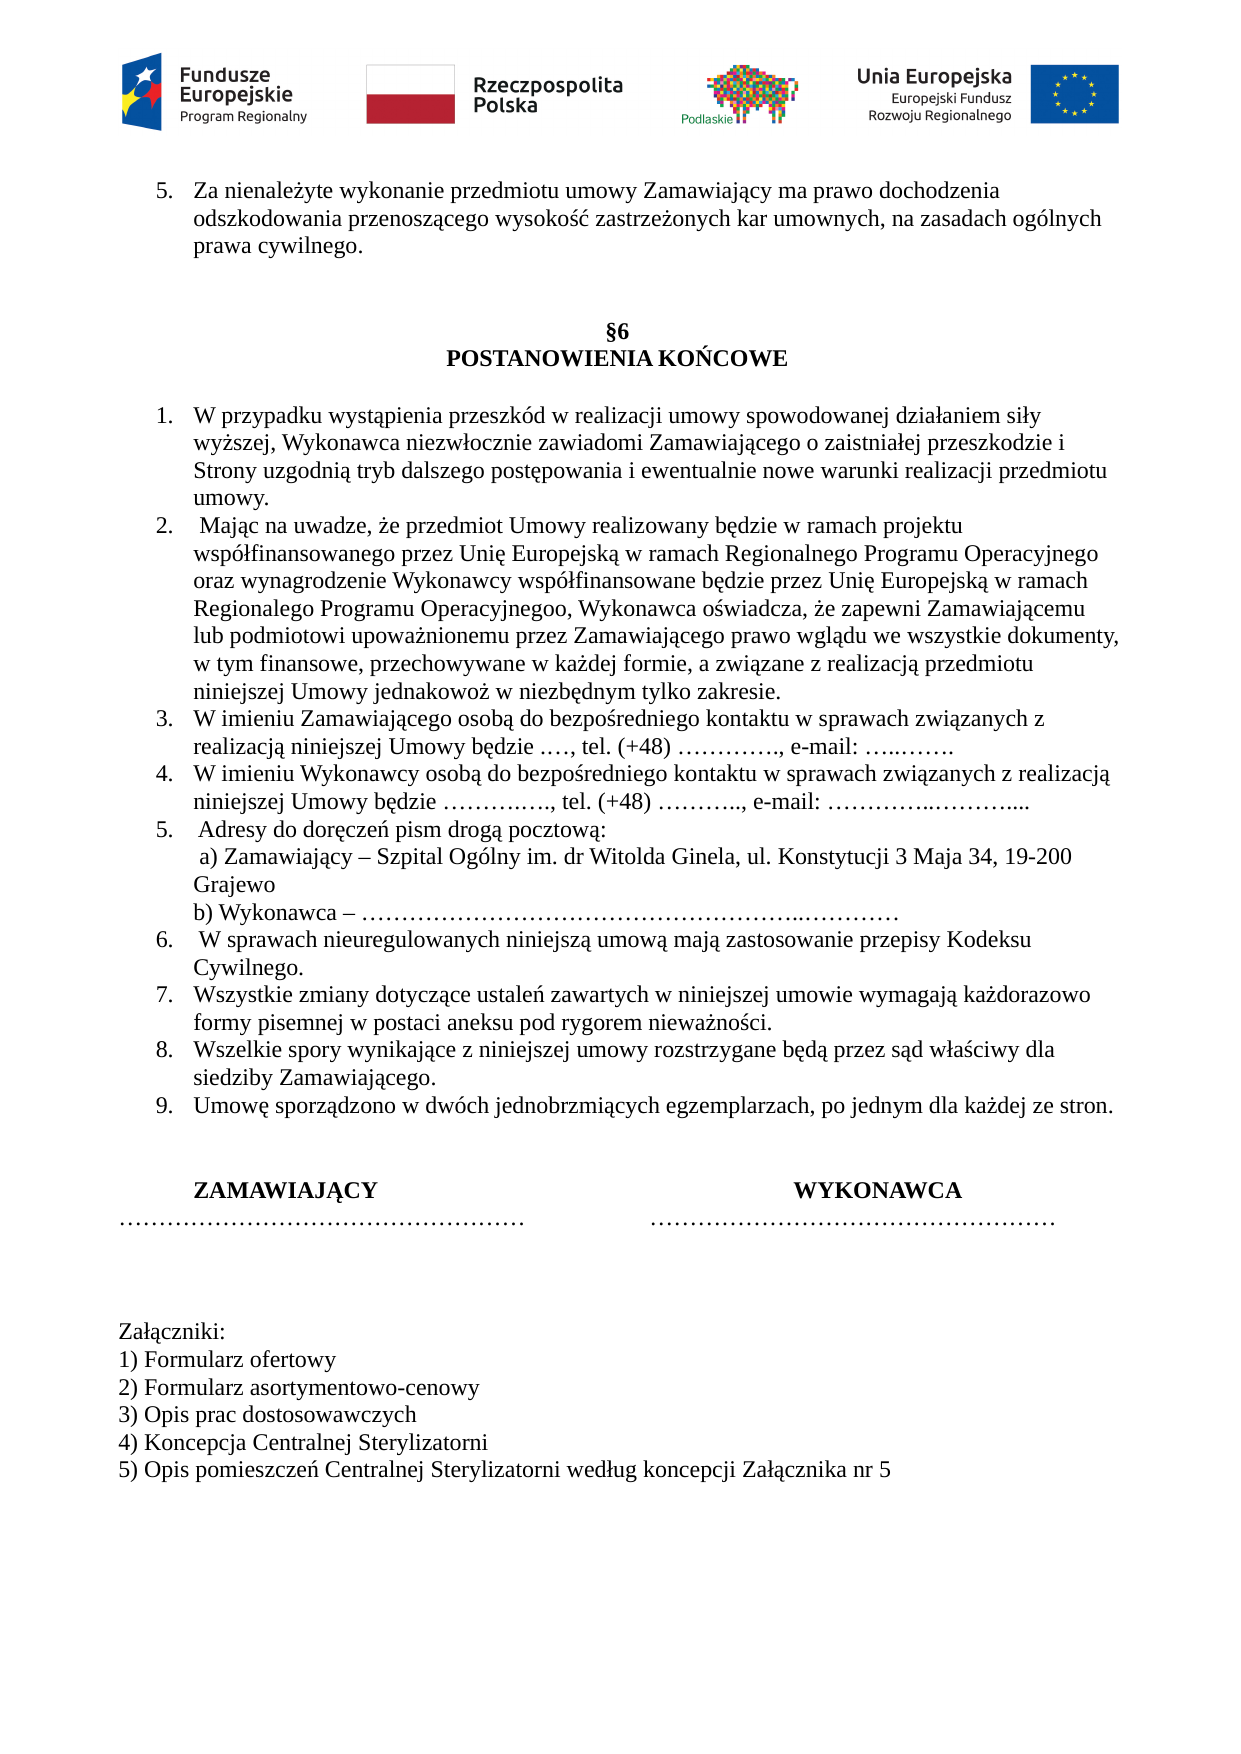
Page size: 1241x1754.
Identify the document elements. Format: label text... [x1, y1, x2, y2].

text Załączniki: [118, 1317, 1122, 1345]
text 3) Opis prac dostosowawczych [118, 1400, 1122, 1428]
list Za nienależyte wykonanie przedmiotu umowy Zamawiający ma prawo dochodzenia odszkodowania przenoszącego wysokość zastrzeżonych kar umownych, na zasadach ogólnych prawa cywilnego. [156, 176, 1122, 259]
list Adresy do doręczeń pism drogą pocztową: [156, 815, 1122, 842]
list W imieniu Wykonawcy osobą do bezpośredniego kontaktu w sprawach związanych z realizacją niniejszej Umowy będzie ……….…., tel. (+48) ……….., e-mail: …………..……….... [156, 759, 1122, 815]
picture [118, 48, 1123, 136]
list W imieniu Zamawiającego osobą do bezpośredniego kontaktu w sprawach związanych z realizacją niniejszej Umowy będzie .…, tel. (+48) …………., e-mail: …..……. [156, 704, 1122, 759]
list Umowę sporządzono w dwóch jednobrzmiących egzemplarzach, po jednym dla każdej ze stron. [156, 1091, 1122, 1118]
list b) Wykonawca – ………………………………………………..………… [156, 897, 1122, 925]
list Wszystkie zmiany dotyczące ustaleń zawartych w niniejszej umowie wymagają każdorazowo formy pisemnej w postaci aneksu pod rygorem nieważności. [156, 980, 1122, 1036]
text 2) Formularz asortymentowo-cenowy [118, 1372, 1122, 1400]
list a) Zamawiający – Szpital Ogólny im. dr Witolda Ginela, ul. Konstytucji 3 Maja 34, 19-200 Grajewo [156, 842, 1122, 897]
list Mając na uwadze, że przedmiot Umowy realizowany będzie w ramach projektu współfinansowanego przez Unię Europejską w ramach Regionalnego Programu Operacyjnego oraz wynagrodzenie Wykonawcy współfinansowane będzie przez Unię Europejską w ramach Regionalego Programu Operacyjnegoo, Wykonawca oświadcza, że zapewni Zamawiającemu lub podmiotowi upoważnionemu przez Zamawiającego prawo wglądu we wszystkie dokumenty, w tym finansowe, przechowywane w każdej formie, a związane z realizacją przedmiotu niniejszej Umowy jednakowoż w niezbędnym tylko zakresie. [156, 511, 1122, 704]
text 5) Opis pomieszczeń Centralnej Sterylizatorni według koncepcji Załącznika nr 5 [118, 1455, 1122, 1483]
list W sprawach nieuregulowanych niniejszą umową mają zastosowanie przepisy Kodeksu Cywilnego. [156, 925, 1122, 980]
text §6 [118, 317, 1122, 344]
list Wszelkie spory wynikające z niniejszej umowy rozstrzygane będą przez sąd właściwy dla siedziby Zamawiającego. [156, 1036, 1122, 1091]
text POSTANOWIENIA KOŃCOWE [118, 344, 1122, 372]
list W przypadku wystąpienia przeszkód w realizacji umowy spowodowanej działaniem siły wyższej, Wykonawca niezwłocznie zawiadomi Zamawiającego o zaistniałej przeszkodzie i Strony uzgodnią tryb dalszego postępowania i ewentualnie nowe warunki realizacji przedmiotu umowy. [156, 401, 1122, 511]
text 1) Formularz ofertowy [118, 1345, 1122, 1372]
text 4) Koncepcja Centralnej Sterylizatorni [118, 1428, 1122, 1455]
text ZAMAWIAJĄCY WYKONAWCA …………………………………………… …………………………………………… [118, 1176, 1122, 1231]
